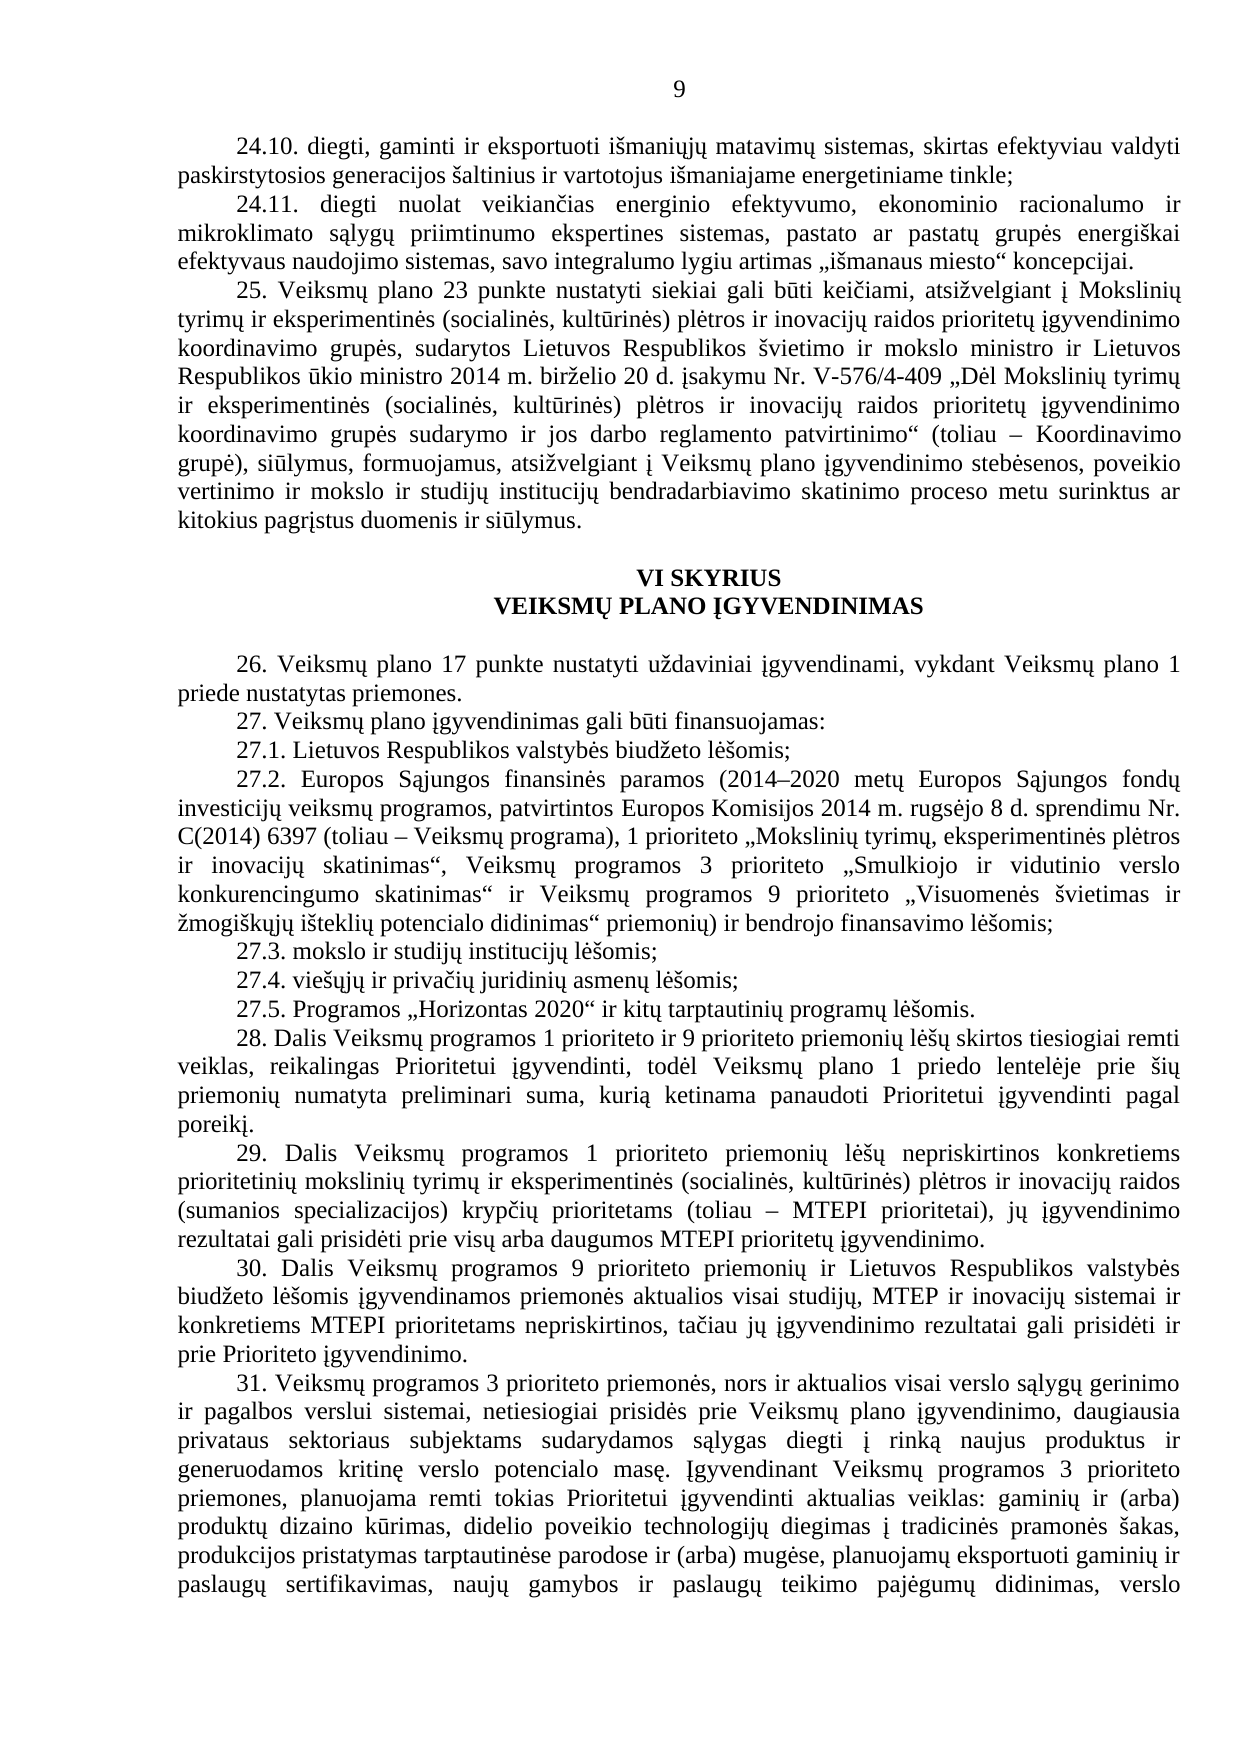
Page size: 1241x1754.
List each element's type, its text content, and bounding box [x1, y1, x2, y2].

text 24.10. diegti, gaminti ir eksportuoti išmaniųjų matavimų sistemas, skirtas efektyviau valdyti paskirstytosios generacijos šaltinius ir vartotojus išmaniajame energetiniame tinkle; [177, 131, 1181, 189]
text 29. Dalis Veiksmų programos 1 prioriteto priemonių lėšų nepriskirtinos konkretiems prioritetinių mokslinių tyrimų ir eksperimentinės (socialinės, kultūrinės) plėtros ir inovacijų raidos (sumanios specializacijos) krypčių prioritetams (toliau – MTEPI prioritetai), jų įgyvendinimo rezultatai gali prisidėti prie visų arba daugumos MTEPI prioritetų įgyvendinimo. [177, 1138, 1181, 1253]
text 27.4. viešųjų ir privačių juridinių asmenų lėšomis; [177, 965, 1181, 994]
text 27.5. Programos „Horizontas 2020“ ir kitų tarptautinių programų lėšomis. [177, 994, 1181, 1023]
text 30. Dalis Veiksmų programos 9 prioriteto priemonių ir Lietuvos Respublikos valstybės biudžeto lėšomis įgyvendinamos priemonės aktualios visai studijų, MTEP ir inovacijų sistemai ir konkretiems MTEPI prioritetams nepriskirtinos, tačiau jų įgyvendinimo rezultatai gali prisidėti ir prie Prioriteto įgyvendinimo. [177, 1253, 1181, 1368]
text VI SKYRIUS [177, 563, 1181, 591]
text 25. Veiksmų plano 23 punkte nustatyti siekiai gali būti keičiami, atsižvelgiant į Mokslinių tyrimų ir eksperimentinės (socialinės, kultūrinės) plėtros ir inovacijų raidos prioritetų įgyvendinimo koordinavimo grupės, sudarytos Lietuvos Respublikos švietimo ir mokslo ministro ir Lietuvos Respublikos ūkio ministro 2014 m. birželio 20 d. įsakymu Nr. V-576/4-409 „Dėl Mokslinių tyrimų ir eksperimentinės (socialinės, kultūrinės) plėtros ir inovacijų raidos prioritetų įgyvendinimo koordinavimo grupės sudarymo ir jos darbo reglamento patvirtinimo“ (toliau – Koordinavimo grupė), siūlymus, formuojamus, atsižvelgiant į Veiksmų plano įgyvendinimo stebėsenos, poveikio vertinimo ir mokslo ir studijų institucijų bendradarbiavimo skatinimo proceso metu surinktus ar kitokius pagrįstus duomenis ir siūlymus. [177, 275, 1181, 534]
text 28. Dalis Veiksmų programos 1 prioriteto ir 9 prioriteto priemonių lėšų skirtos tiesiogiai remti veiklas, reikalingas Prioritetui įgyvendinti, todėl Veiksmų plano 1 priedo lentelėje prie šių priemonių numatyta preliminari suma, kurią ketinama panaudoti Prioritetui įgyvendinti pagal poreikį. [177, 1023, 1181, 1138]
text 24.11. diegti nuolat veikiančias energinio efektyvumo, ekonominio racionalumo ir mikroklimato sąlygų priimtinumo ekspertines sistemas, pastato ar pastatų grupės energiškai efektyvaus naudojimo sistemas, savo integralumo lygiu artimas „išmanaus miesto“ koncepcijai. [177, 189, 1181, 275]
text VEIKSMŲ PLANO ĮGYVENDINIMAS [177, 591, 1181, 620]
text 27.3. mokslo ir studijų institucijų lėšomis; [177, 936, 1181, 965]
text 27.2. Europos Sąjungos finansinės paramos (2014–2020 metų Europos Sąjungos fondų investicijų veiksmų programos, patvirtintos Europos Komisijos 2014 m. rugsėjo 8 d. sprendimu Nr. C(2014) 6397 (toliau – Veiksmų programa), 1 prioriteto „Mokslinių tyrimų, eksperimentinės plėtros ir inovacijų skatinimas“, Veiksmų programos 3 prioriteto „Smulkiojo ir vidutinio verslo konkurencingumo skatinimas“ ir Veiksmų programos 9 prioriteto „Visuomenės švietimas ir žmogiškųjų išteklių potencialo didinimas“ priemonių) ir bendrojo finansavimo lėšomis; [177, 764, 1181, 936]
text 27. Veiksmų plano įgyvendinimas gali būti finansuojamas: [177, 706, 1181, 735]
text 26. Veiksmų plano 17 punkte nustatyti uždaviniai įgyvendinami, vykdant Veiksmų plano 1 priede nustatytas priemones. [177, 649, 1181, 706]
text 27.1. Lietuvos Respublikos valstybės biudžeto lėšomis; [177, 735, 1181, 764]
text 31. Veiksmų programos 3 prioriteto priemonės, nors ir aktualios visai verslo sąlygų gerinimo ir pagalbos verslui sistemai, netiesiogiai prisidės prie Veiksmų plano įgyvendinimo, daugiausia privataus sektoriaus subjektams sudarydamos sąlygas diegti į rinką naujus produktus ir generuodamos kritinę verslo potencialo masę. Įgyvendinant Veiksmų programos 3 prioriteto priemones, planuojama remti tokias Prioritetui įgyvendinti aktualias veiklas: gaminių ir (arba) produktų dizaino kūrimas, didelio poveikio technologijų diegimas į tradicinės pramonės šakas, produkcijos pristatymas tarptautinėse parodose ir (arba) mugėse, planuojamų eksportuoti gaminių ir paslaugų sertifikavimas, naujų gamybos ir paslaugų teikimo pajėgumų didinimas, verslo [177, 1368, 1181, 1598]
